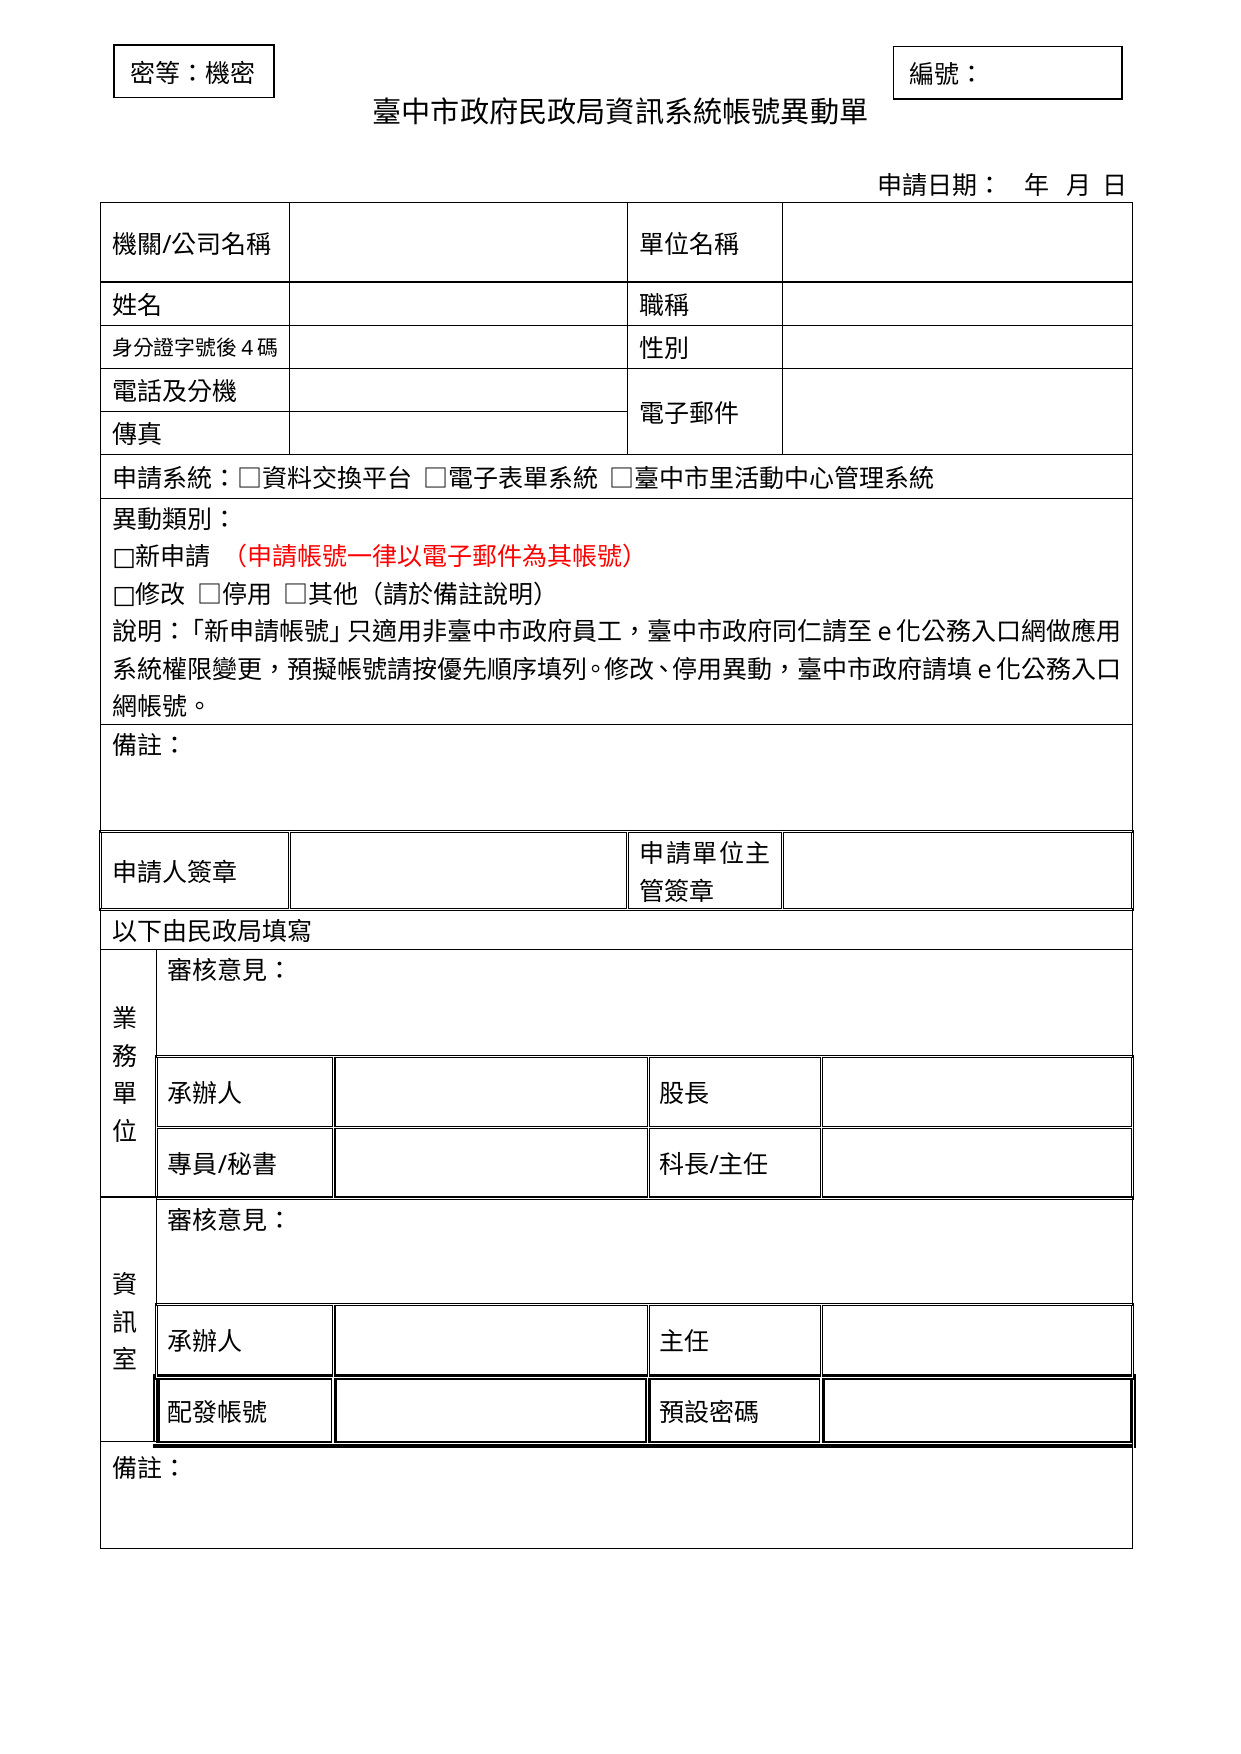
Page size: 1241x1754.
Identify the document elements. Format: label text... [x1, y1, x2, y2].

table_cell 承辦人 [158, 1306, 332, 1373]
table_cell [783, 326, 1132, 368]
table_cell 以下由民政局填寫 [101, 911, 1132, 948]
table_cell [783, 283, 1132, 324]
table_cell [336, 1058, 647, 1126]
table_cell [784, 833, 1131, 908]
table_cell [290, 283, 627, 324]
text [115, 46, 273, 97]
table_cell 專員/秘書 [158, 1129, 332, 1196]
table_header [783, 203, 1132, 281]
table_cell [823, 1129, 1131, 1196]
table_cell 股長 [650, 1058, 820, 1126]
table_cell 申請系統：□資料交換平台 □電子表單系統 □臺中市里活動中心管理系統 [101, 455, 1132, 497]
table_cell 性別 [628, 326, 782, 368]
table_cell 承辦人 [158, 1058, 332, 1126]
table_cell 備註： [101, 725, 1132, 830]
table_cell 審核意見： [157, 950, 1132, 1055]
table_header 機關/公司名稱 [101, 203, 289, 281]
table_cell 預設密碼 [651, 1380, 819, 1441]
table_cell [823, 1306, 1131, 1373]
table_cell 申請人簽章 [102, 833, 288, 908]
table_cell [783, 369, 1132, 454]
table_cell 異動類別： □新申請 （申請帳號一律以電子郵件為其帳號） □修改 □停用 □其他（請於備註說明） 說明：「新申請帳號」只適用非臺中市政府員工，臺中市政府同仁請至e化公務入口網做應用系統權限變更，預擬帳號請按優先順序填列。修改、停用異動，臺中市政府請填e化公務入口網帳號。 [101, 499, 1132, 723]
table_cell [290, 369, 627, 411]
text 編號： [909, 55, 1106, 91]
table_cell 職稱 [628, 283, 782, 324]
text 密等：機密 [130, 53, 258, 89]
table_cell 主任 [650, 1306, 820, 1373]
table_cell 傳真 [101, 412, 289, 454]
table_header [290, 203, 627, 281]
table_cell [336, 1129, 647, 1196]
table_cell 申請單位主管簽章 [629, 833, 781, 908]
text 申請日期： 年 月 日 [112, 164, 1128, 202]
table_cell 身分證字號後4碼 [101, 326, 289, 368]
table_cell [823, 1058, 1131, 1126]
table_cell 電話及分機 [101, 369, 289, 411]
table_cell 科長/主任 [650, 1129, 820, 1196]
table_cell 業務單位 [101, 950, 156, 1196]
table_header 單位名稱 [628, 203, 782, 281]
text [894, 47, 1121, 98]
table_cell [290, 326, 627, 368]
table_cell [336, 1306, 647, 1373]
table_cell [290, 412, 627, 454]
table_cell [337, 1380, 645, 1441]
table_cell 配發帳號 [160, 1380, 331, 1441]
table_cell 審核意見： [157, 1200, 1132, 1303]
table_cell 電子郵件 [628, 369, 782, 454]
table_cell 備註： [101, 1441, 1132, 1547]
table_cell [825, 1380, 1130, 1441]
table_cell 資訊室 [101, 1198, 156, 1441]
table_cell [291, 833, 626, 908]
table_cell 姓名 [101, 283, 289, 324]
